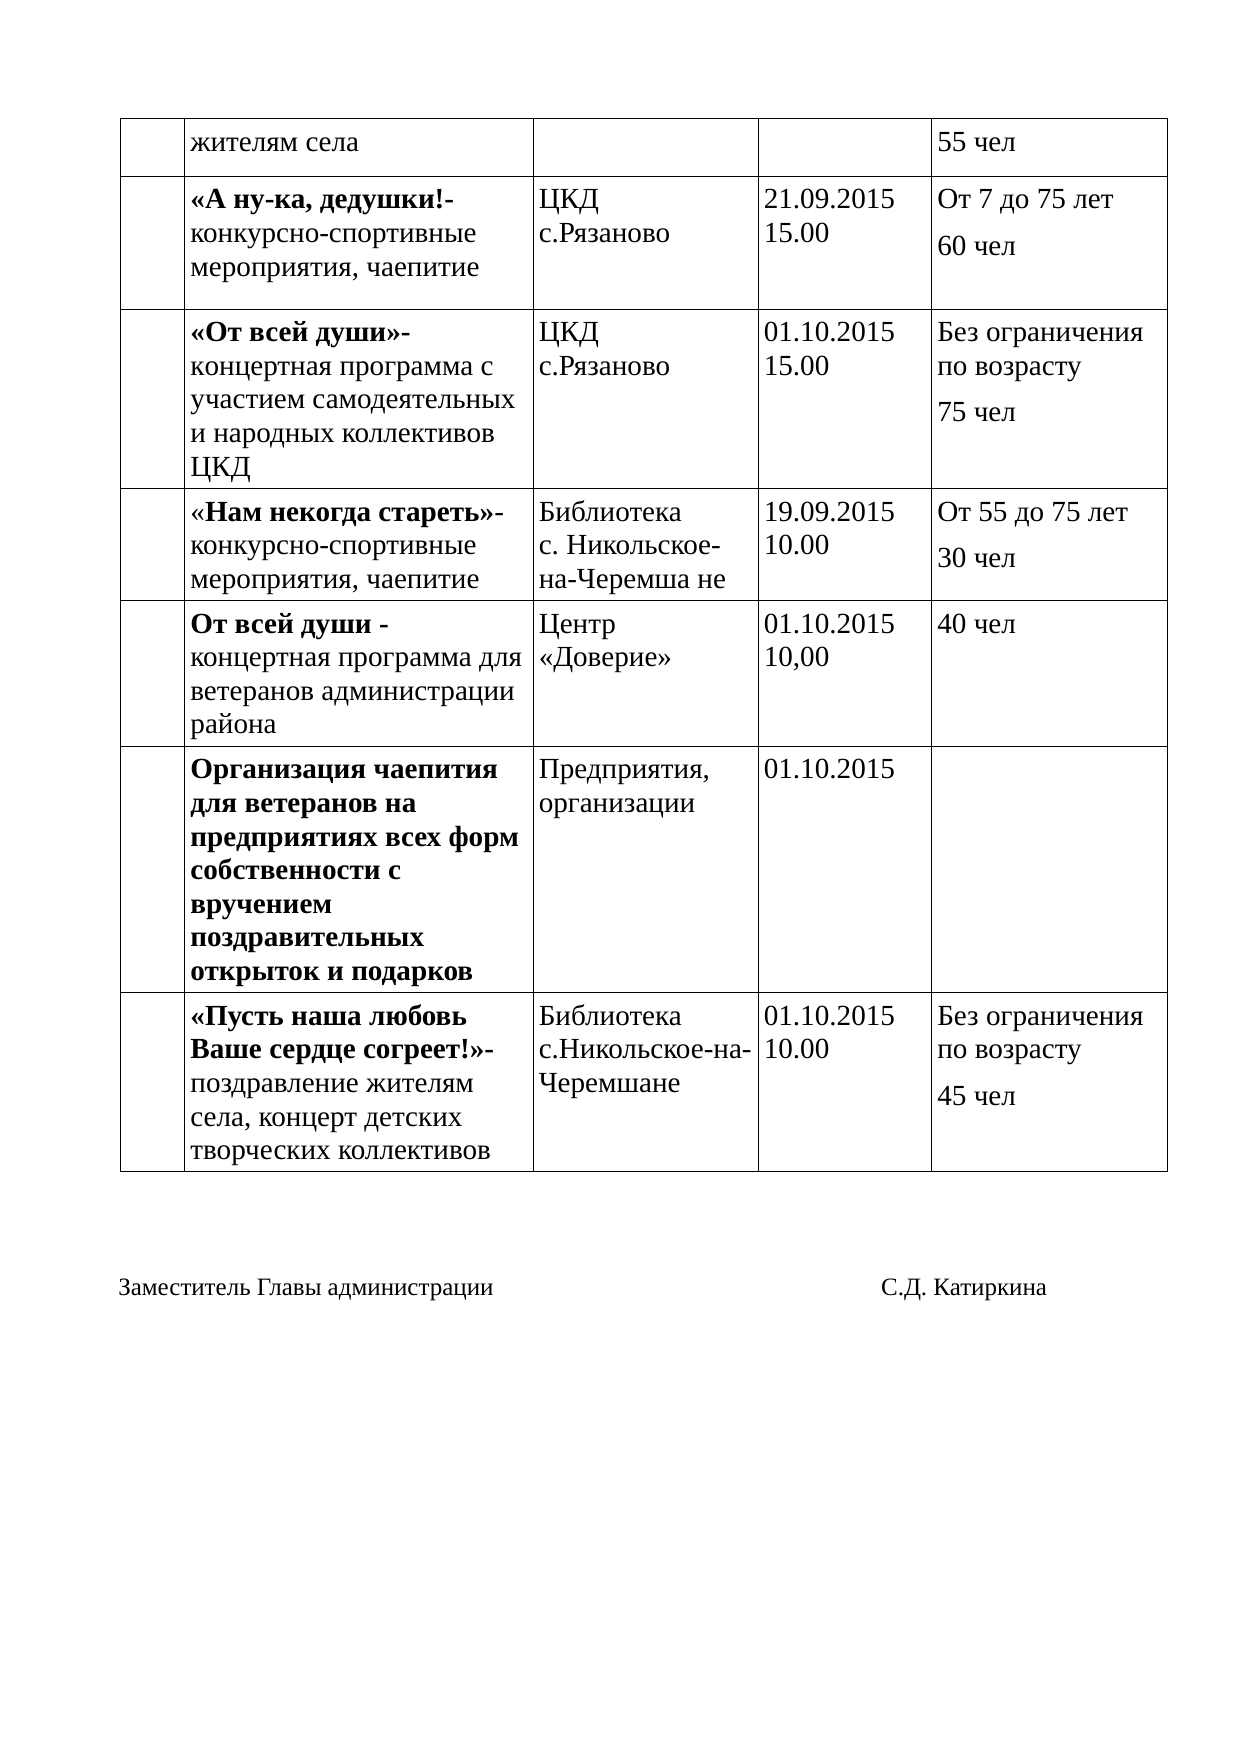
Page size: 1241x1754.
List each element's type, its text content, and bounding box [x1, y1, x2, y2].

table_cell ЦКД с.Рязаново [534, 177, 758, 309]
table_cell Библиотека с. Никольское-на-Черемша не [534, 489, 758, 600]
table_cell [932, 747, 1167, 992]
table_cell 40 чел [932, 601, 1167, 746]
table_cell Без ограничения по возрасту 75 чел [932, 310, 1167, 488]
table_cell «От всей души»- концертная программа с участием самодеятельных и народных коллективов ЦКД [185, 310, 533, 488]
table_cell От 55 до 75 лет 30 чел [932, 489, 1167, 600]
table_cell Организация чаепития для ветеранов на предприятиях всех форм собственности с вручением поздравительных открыток и подарков [185, 747, 533, 992]
table_cell [534, 119, 758, 176]
table_cell Предприятия, организации [534, 747, 758, 992]
table_cell «А ну-ка, дедушки!- конкурсно-спортивные мероприятия, чаепитие [185, 177, 533, 309]
table_cell От 7 до 75 лет 60 чел [932, 177, 1167, 309]
table_cell [121, 310, 184, 488]
table_cell [121, 119, 184, 176]
table_cell [121, 601, 184, 746]
table_cell От всей души -концертная программа для ветеранов администрации района [185, 601, 533, 746]
table_cell Центр «Доверие» [534, 601, 758, 746]
table_cell [121, 993, 184, 1171]
table_cell 01.10.2015 10.00 [759, 993, 931, 1171]
table_cell 55 чел [932, 119, 1167, 176]
table_cell Без ограничения по возрасту 45 чел [932, 993, 1167, 1171]
table_cell «Пусть наша любовь Ваше сердце согреет!»-поздравление жителям села, концерт детских творческих коллективов [185, 993, 533, 1171]
table_cell ЦКД с.Рязаново [534, 310, 758, 488]
table_cell 19.09.2015 10.00 [759, 489, 931, 600]
table_cell 01.10.2015 10,00 [759, 601, 931, 746]
table_cell [121, 747, 184, 992]
table_cell «Нам некогда стареть»-конкурсно-спортивные мероприятия, чаепитие [185, 489, 533, 600]
table_cell [121, 177, 184, 309]
text Заместитель Главы администрации С.Д. Катиркина [118, 1272, 1122, 1301]
table_cell 01.10.2015 15.00 [759, 310, 931, 488]
table_cell жителям села [185, 119, 533, 176]
table_cell 21.09.2015 15.00 [759, 177, 931, 309]
table_cell [759, 119, 931, 176]
table_cell 01.10.2015 [759, 747, 931, 992]
table_cell Библиотека с.Никольское-на-Черемшане [534, 993, 758, 1171]
table_cell [121, 489, 184, 600]
